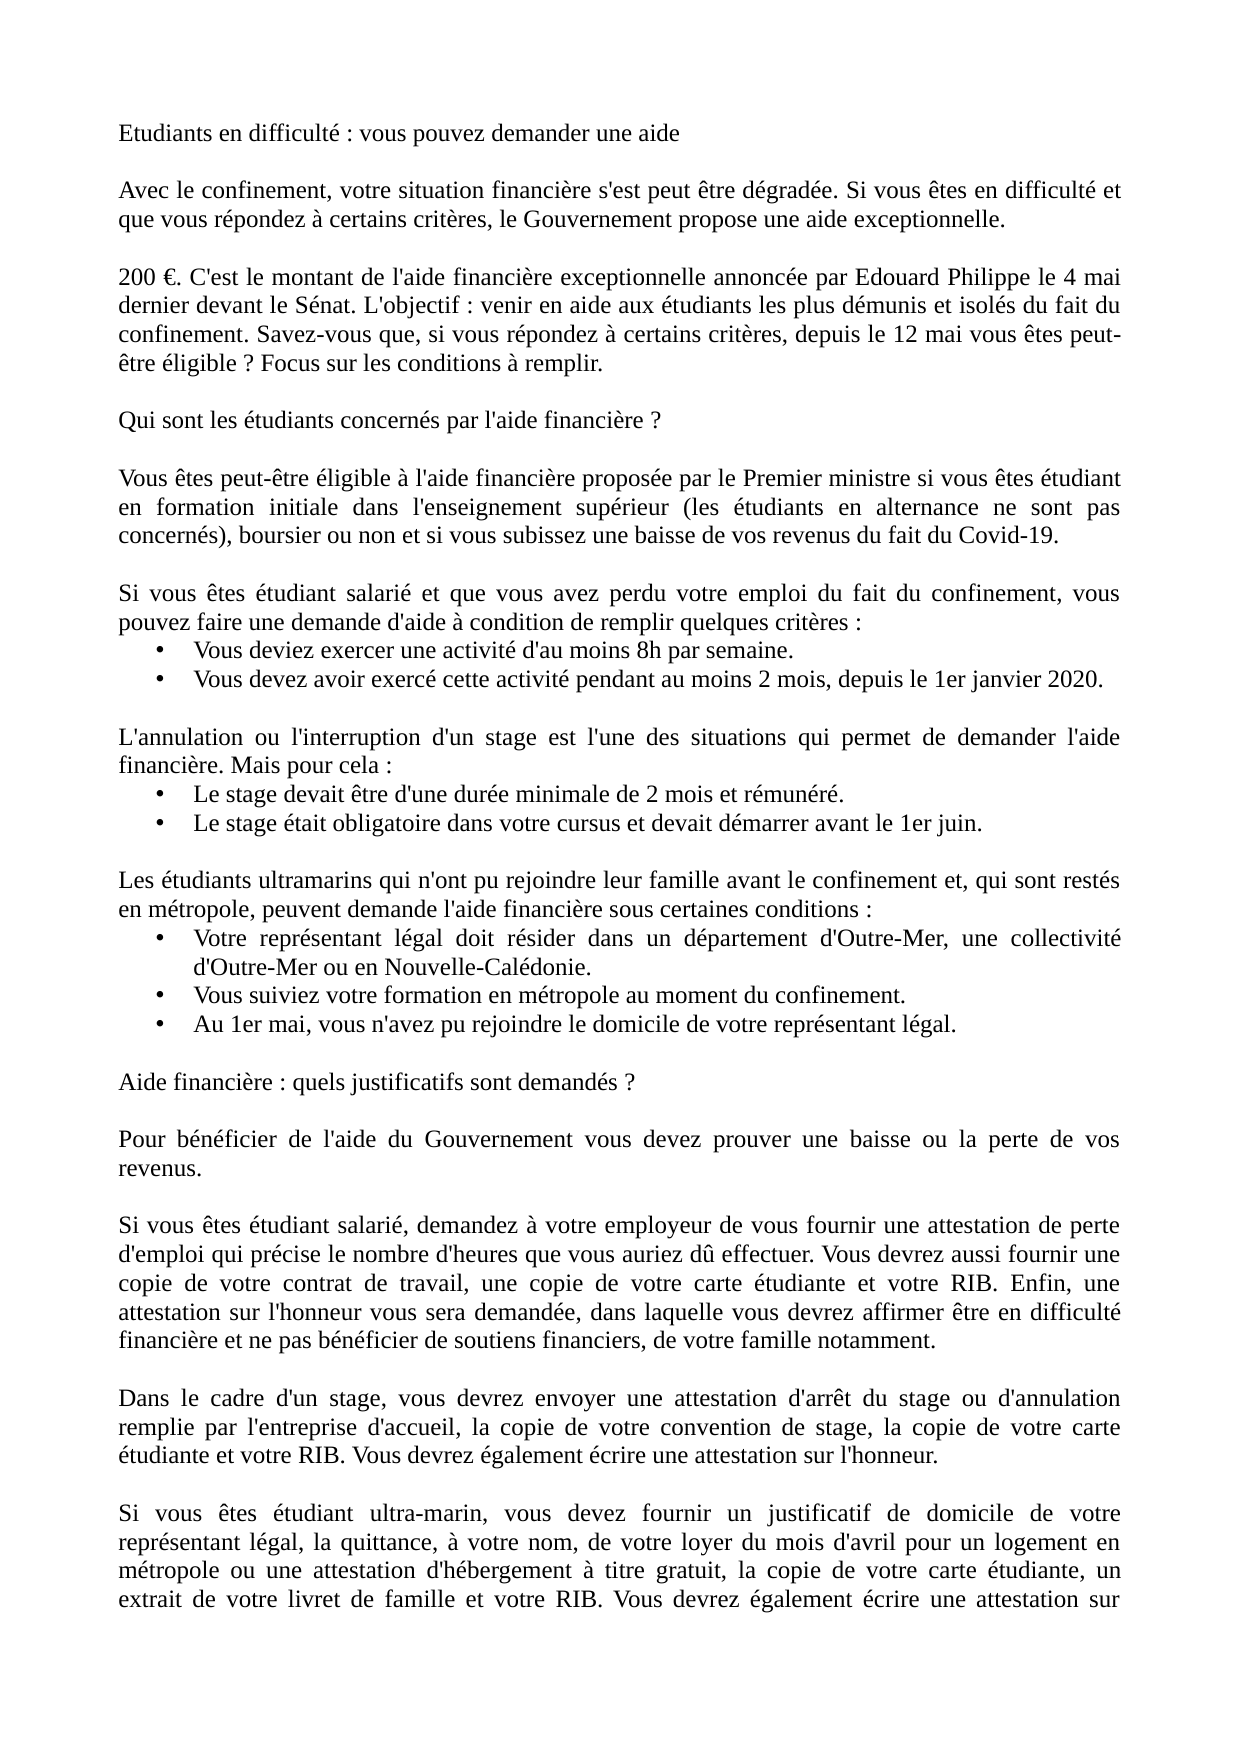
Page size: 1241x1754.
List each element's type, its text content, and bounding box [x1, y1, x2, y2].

text Qui sont les étudiants concernés par l'aide financière ? [118, 406, 1122, 434]
list Vous suiviez votre formation en métropole au moment du confinement. [156, 981, 1122, 1009]
list Vous devez avoir exercé cette activité pendant au moins 2 mois, depuis le 1er janvier 2020. [156, 664, 1122, 693]
list Au 1er mai, vous n'avez pu rejoindre le domicile de votre représentant légal. [156, 1009, 1122, 1038]
text Avec le confinement, votre situation financière s'est peut être dégradée. Si vous êtes en difficulté et que vous répondez à certains critères, le Gouvernement propose une aide exceptionnelle. [118, 176, 1122, 233]
list Le stage devait être d'une durée minimale de 2 mois et rémunéré. [156, 779, 1122, 808]
text Si vous êtes étudiant salarié et que vous avez perdu votre emploi du fait du confinement, vous pouvez faire une demande d'aide à condition de remplir quelques critères : [118, 578, 1122, 636]
text 200 €. C'est le montant de l'aide financière exceptionnelle annoncée par Edouard Philippe le 4 mai dernier devant le Sénat. L'objectif : venir en aide aux étudiants les plus démunis et isolés du fait du confinement. Savez-vous que, si vous répondez à certains critères, depuis le 12 mai vous êtes peut-être éligible ? Focus sur les conditions à remplir. [118, 262, 1122, 377]
text Si vous êtes étudiant salarié, demandez à votre employeur de vous fournir une attestation de perte d'emploi qui précise le nombre d'heures que vous auriez dû effectuer. Vous devrez aussi fournir une copie de votre contrat de travail, une copie de votre carte étudiante et votre RIB. Enfin, une attestation sur l'honneur vous sera demandée, dans laquelle vous devrez affirmer être en difficulté financière et ne pas bénéficier de soutiens financiers, de votre famille notamment. [118, 1211, 1122, 1354]
text Les étudiants ultramarins qui n'ont pu rejoindre leur famille avant le confinement et, qui sont restés en métropole, peuvent demande l'aide financière sous certaines conditions : [118, 866, 1122, 923]
text Pour bénéficier de l'aide du Gouvernement vous devez prouver une baisse ou la perte de vos revenus. [118, 1124, 1122, 1182]
text Dans le cadre d'un stage, vous devrez envoyer une attestation d'arrêt du stage ou d'annulation remplie par l'entreprise d'accueil, la copie de votre convention de stage, la copie de votre carte étudiante et votre RIB. Vous devrez également écrire une attestation sur l'honneur. [118, 1383, 1122, 1469]
text L'annulation ou l'interruption d'un stage est l'une des situations qui permet de demander l'aide financière. Mais pour cela : [118, 722, 1122, 779]
text Si vous êtes étudiant ultra-marin, vous devez fournir un justificatif de domicile de votre représentant légal, la quittance, à votre nom, de votre loyer du mois d'avril pour un logement en métropole ou une attestation d'hébergement à titre gratuit, la copie de votre carte étudiante, un extrait de votre livret de famille et votre RIB. Vous devrez également écrire une attestation sur [118, 1498, 1122, 1613]
list Le stage était obligatoire dans votre cursus et devait démarrer avant le 1er juin. [156, 808, 1122, 837]
list Vous deviez exercer une activité d'au moins 8h par semaine. [156, 636, 1122, 664]
text Vous êtes peut-être éligible à l'aide financière proposée par le Premier ministre si vous êtes étudiant en formation initiale dans l'enseignement supérieur (les étudiants en alternance ne sont pas concernés), boursier ou non et si vous subissez une baisse de vos revenus du fait du Covid-19. [118, 463, 1122, 549]
list Votre représentant légal doit résider dans un département d'Outre-Mer, une collectivité d'Outre-Mer ou en Nouvelle-Calédonie. [156, 923, 1122, 981]
text Etudiants en difficulté : vous pouvez demander une aide [118, 118, 1122, 147]
text Aide financière : quels justificatifs sont demandés ? [118, 1067, 1122, 1096]
